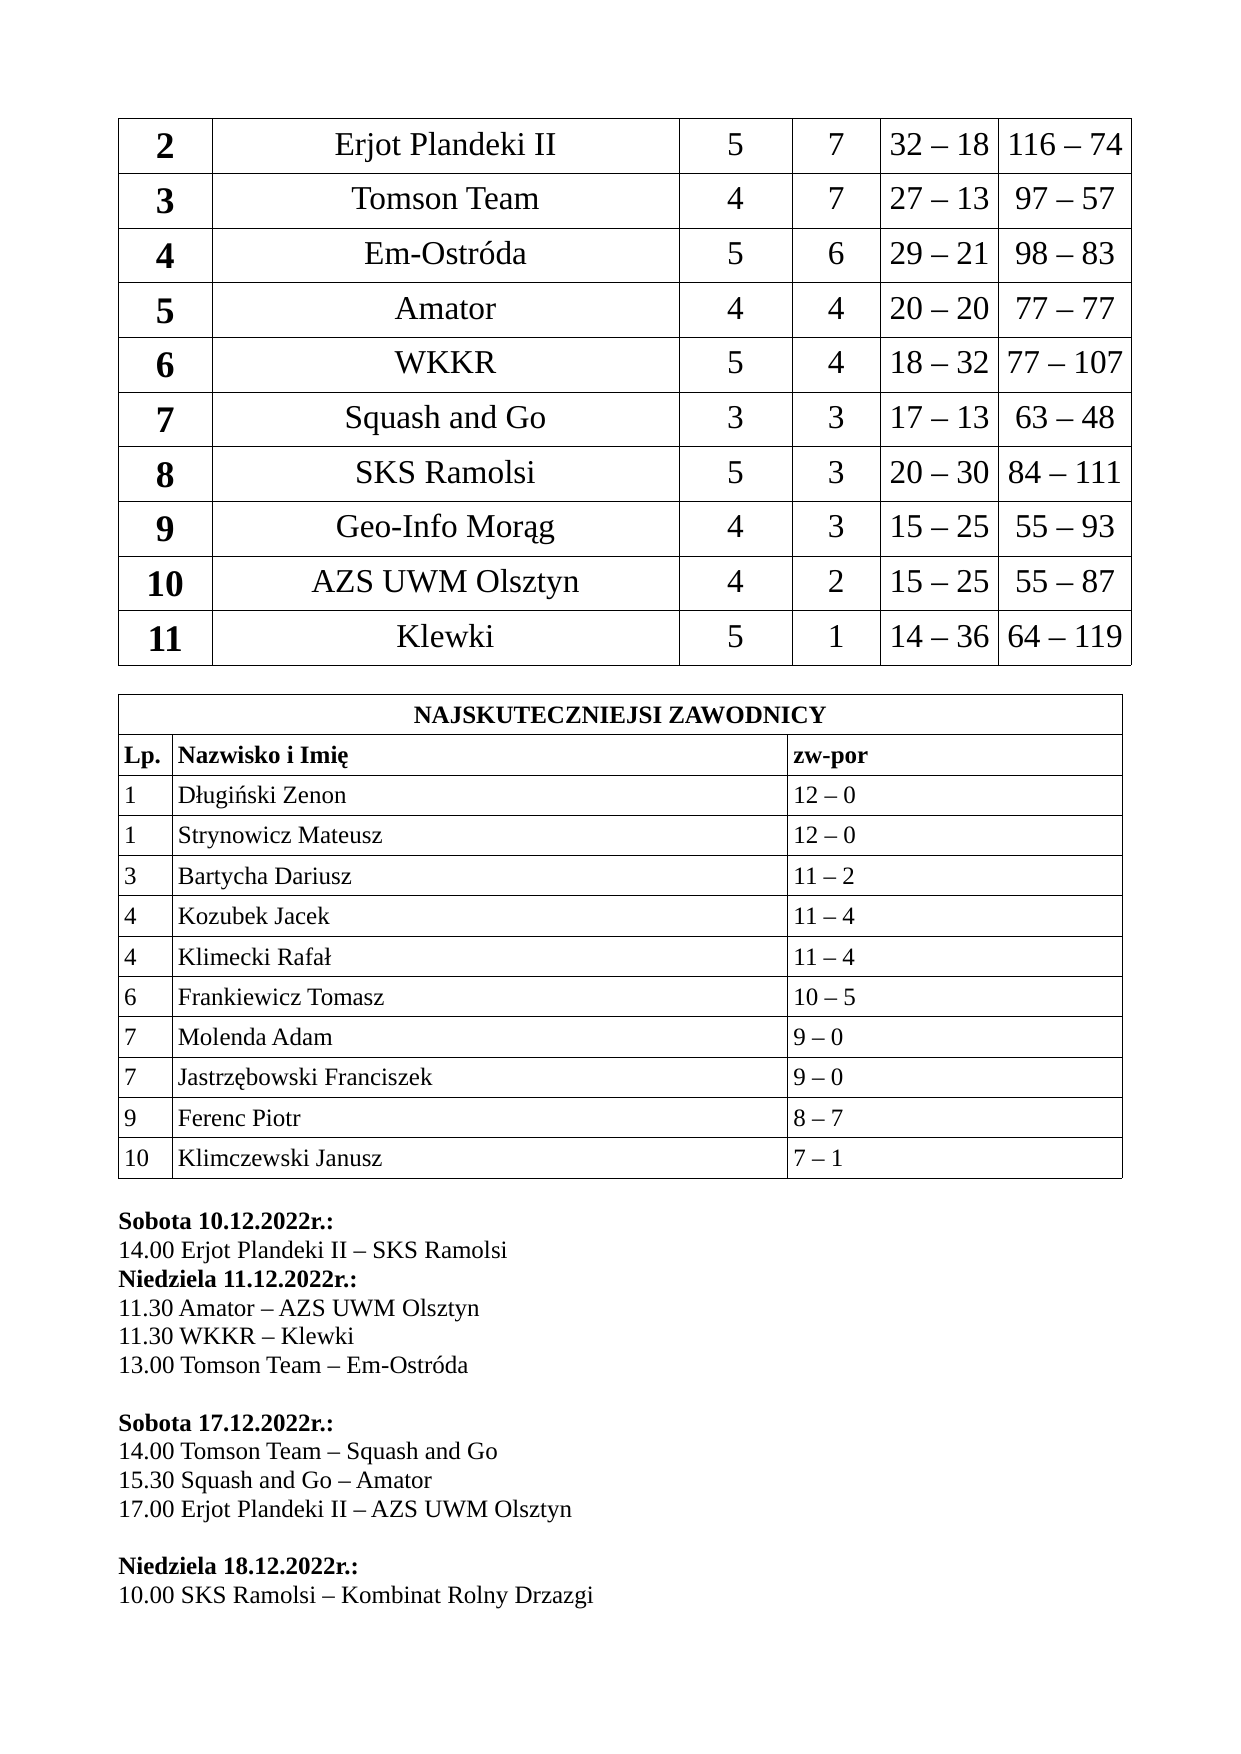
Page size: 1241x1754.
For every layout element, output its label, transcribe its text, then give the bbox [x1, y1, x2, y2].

table_cell Frankiewicz Tomasz [173, 977, 787, 1016]
table_cell 84 – 111 [999, 447, 1131, 501]
table_cell Tomson Team [213, 174, 679, 227]
table_cell Klewki [213, 611, 679, 665]
text 15.30 Squash and Go – Amator [118, 1465, 1122, 1494]
text Sobota 17.12.2022r.: [118, 1408, 1122, 1436]
table_cell 11 – 4 [788, 896, 1122, 936]
table_cell 9 [119, 502, 212, 556]
table_cell 17 – 13 [881, 393, 998, 446]
text 11.30 WKKR – Klewki [118, 1321, 1122, 1350]
table_cell 5 [680, 229, 792, 282]
table_cell 3 [793, 502, 880, 556]
table_cell SKS Ramolsi [213, 447, 679, 501]
table_cell 1 [119, 816, 172, 855]
table_cell 18 – 32 [881, 338, 998, 392]
text 14.00 Erjot Plandeki II – SKS Ramolsi [118, 1235, 1122, 1264]
table_cell 64 – 119 [999, 611, 1131, 665]
table_cell 10 [119, 1138, 172, 1178]
table_cell 5 [680, 611, 792, 665]
table_cell 27 – 13 [881, 174, 998, 227]
table_cell 55 – 93 [999, 502, 1131, 556]
table_cell 20 – 20 [881, 283, 998, 337]
table_cell 12 – 0 [788, 816, 1122, 855]
table_cell 9 [119, 1098, 172, 1137]
table_cell Amator [213, 283, 679, 337]
table_cell 7 [119, 1017, 172, 1057]
table_cell 3 [119, 174, 212, 227]
table_cell Długiński Zenon [173, 776, 787, 815]
table_cell Lp. [119, 735, 172, 774]
table_cell 3 [680, 393, 792, 446]
table_cell 4 [793, 283, 880, 337]
table_cell Strynowicz Mateusz [173, 816, 787, 855]
table_cell 4 [680, 557, 792, 610]
table_cell 6 [793, 229, 880, 282]
text Niedziela 11.12.2022r.: [118, 1264, 1122, 1293]
table_cell Klimczewski Janusz [173, 1138, 787, 1178]
table_cell 8 [119, 447, 212, 501]
table_cell 1 [119, 776, 172, 815]
table_cell 4 [680, 502, 792, 556]
table_cell 1 [793, 611, 880, 665]
table_cell 15 – 25 [881, 557, 998, 610]
table_cell Klimecki Rafał [173, 937, 787, 976]
table_cell 5 [680, 338, 792, 392]
table_cell Bartycha Dariusz [173, 856, 787, 895]
table_cell 63 – 48 [999, 393, 1131, 446]
table_cell 3 [119, 856, 172, 895]
table_cell 15 – 25 [881, 502, 998, 556]
table_cell 8 – 7 [788, 1098, 1122, 1137]
table_cell 2 [119, 119, 212, 173]
text Niedziela 18.12.2022r.: [118, 1551, 1122, 1580]
table_cell 3 [793, 393, 880, 446]
table_cell Erjot Plandeki II [213, 119, 679, 173]
text 10.00 SKS Ramolsi – Kombinat Rolny Drzazgi [118, 1580, 1122, 1609]
table_cell 9 – 0 [788, 1058, 1122, 1097]
table_cell Molenda Adam [173, 1017, 787, 1057]
table_cell 4 [680, 174, 792, 227]
table_cell 10 [119, 557, 212, 610]
table_cell 5 [680, 119, 792, 173]
table_cell Em-Ostróda [213, 229, 679, 282]
table_cell 20 – 30 [881, 447, 998, 501]
table_cell 7 – 1 [788, 1138, 1122, 1178]
table_cell 2 [793, 557, 880, 610]
text 17.00 Erjot Plandeki II – AZS UWM Olsztyn [118, 1494, 1122, 1523]
table_cell 6 [119, 977, 172, 1016]
table_cell 11 [119, 611, 212, 665]
table_cell 10 – 5 [788, 977, 1122, 1016]
table_cell Ferenc Piotr [173, 1098, 787, 1137]
table_cell 7 [793, 119, 880, 173]
table_cell 12 – 0 [788, 776, 1122, 815]
table_cell 7 [793, 174, 880, 227]
table_cell 32 – 18 [881, 119, 998, 173]
table_header NAJSKUTECZNIEJSI ZAWODNICY [119, 695, 1122, 734]
text 14.00 Tomson Team – Squash and Go [118, 1436, 1122, 1465]
table_cell 4 [793, 338, 880, 392]
table_cell 11 – 2 [788, 856, 1122, 895]
table_cell 5 [680, 447, 792, 501]
text 11.30 Amator – AZS UWM Olsztyn [118, 1293, 1122, 1321]
table_cell 7 [119, 1058, 172, 1097]
table_cell 7 [119, 393, 212, 446]
table_cell 116 – 74 [999, 119, 1131, 173]
table_cell WKKR [213, 338, 679, 392]
table_cell Jastrzębowski Franciszek [173, 1058, 787, 1097]
text 13.00 Tomson Team – Em-Ostróda [118, 1350, 1122, 1379]
table_cell zw-por [788, 735, 1122, 774]
table_cell Geo-Info Morąg [213, 502, 679, 556]
table_cell 9 – 0 [788, 1017, 1122, 1057]
table_cell 6 [119, 338, 212, 392]
table_cell Nazwisko i Imię [173, 735, 787, 774]
table_cell AZS UWM Olsztyn [213, 557, 679, 610]
table_cell Kozubek Jacek [173, 896, 787, 936]
table_cell 29 – 21 [881, 229, 998, 282]
table_cell 4 [119, 937, 172, 976]
table_cell 4 [119, 229, 212, 282]
table_cell 77 – 107 [999, 338, 1131, 392]
table_cell 5 [119, 283, 212, 337]
table_cell 97 – 57 [999, 174, 1131, 227]
table_cell 3 [793, 447, 880, 501]
table_cell 4 [119, 896, 172, 936]
table_cell 77 – 77 [999, 283, 1131, 337]
table_cell 4 [680, 283, 792, 337]
table_cell Squash and Go [213, 393, 679, 446]
table_cell 98 – 83 [999, 229, 1131, 282]
table_cell 55 – 87 [999, 557, 1131, 610]
table_cell 11 – 4 [788, 937, 1122, 976]
text Sobota 10.12.2022r.: [118, 1206, 1122, 1235]
table_cell 14 – 36 [881, 611, 998, 665]
